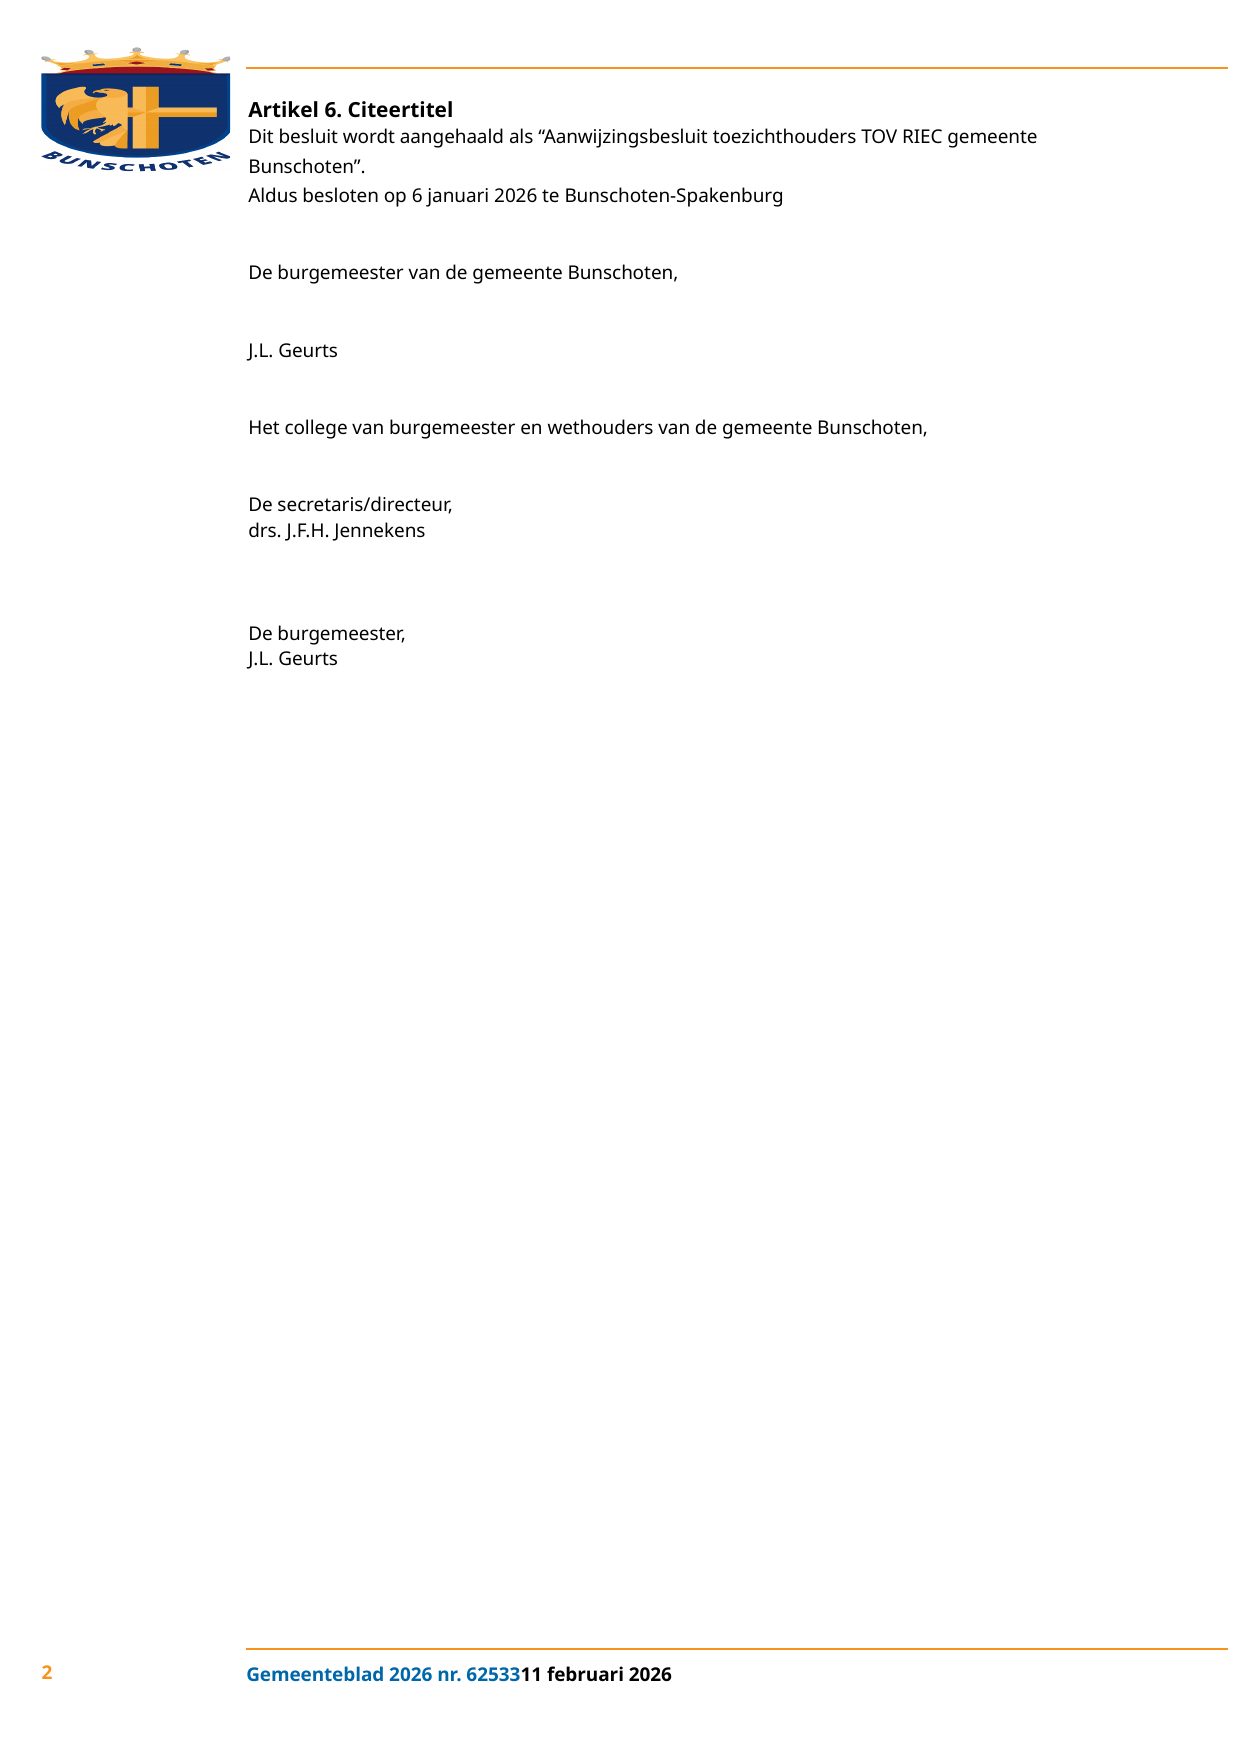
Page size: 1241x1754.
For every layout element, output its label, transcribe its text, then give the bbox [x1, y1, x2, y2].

text De burgemeester van de gemeente Bunschoten, [248, 259, 1152, 285]
text drs. J.F.H. Jennekens [248, 517, 1152, 543]
text J.L. Geurts [248, 337, 1152, 362]
text Dit besluit wordt aangehaald als “Aanwijzingsbesluit toezichthouders TOV RIEC gemeente Bunschoten”. [248, 123, 1152, 178]
picture [41, 47, 231, 172]
text De secretaris/directeur, [248, 491, 1152, 517]
text Aldus besloten op 6 januari 2026 te Bunschoten-Spakenburg [248, 182, 1152, 208]
text J.L. Geurts [248, 646, 1152, 671]
text Het college van burgemeester en wethouders van de gemeente Bunschoten, [248, 414, 1152, 440]
text Artikel 6. Citeertitel [248, 95, 1152, 123]
text De burgemeester, [248, 620, 1152, 646]
